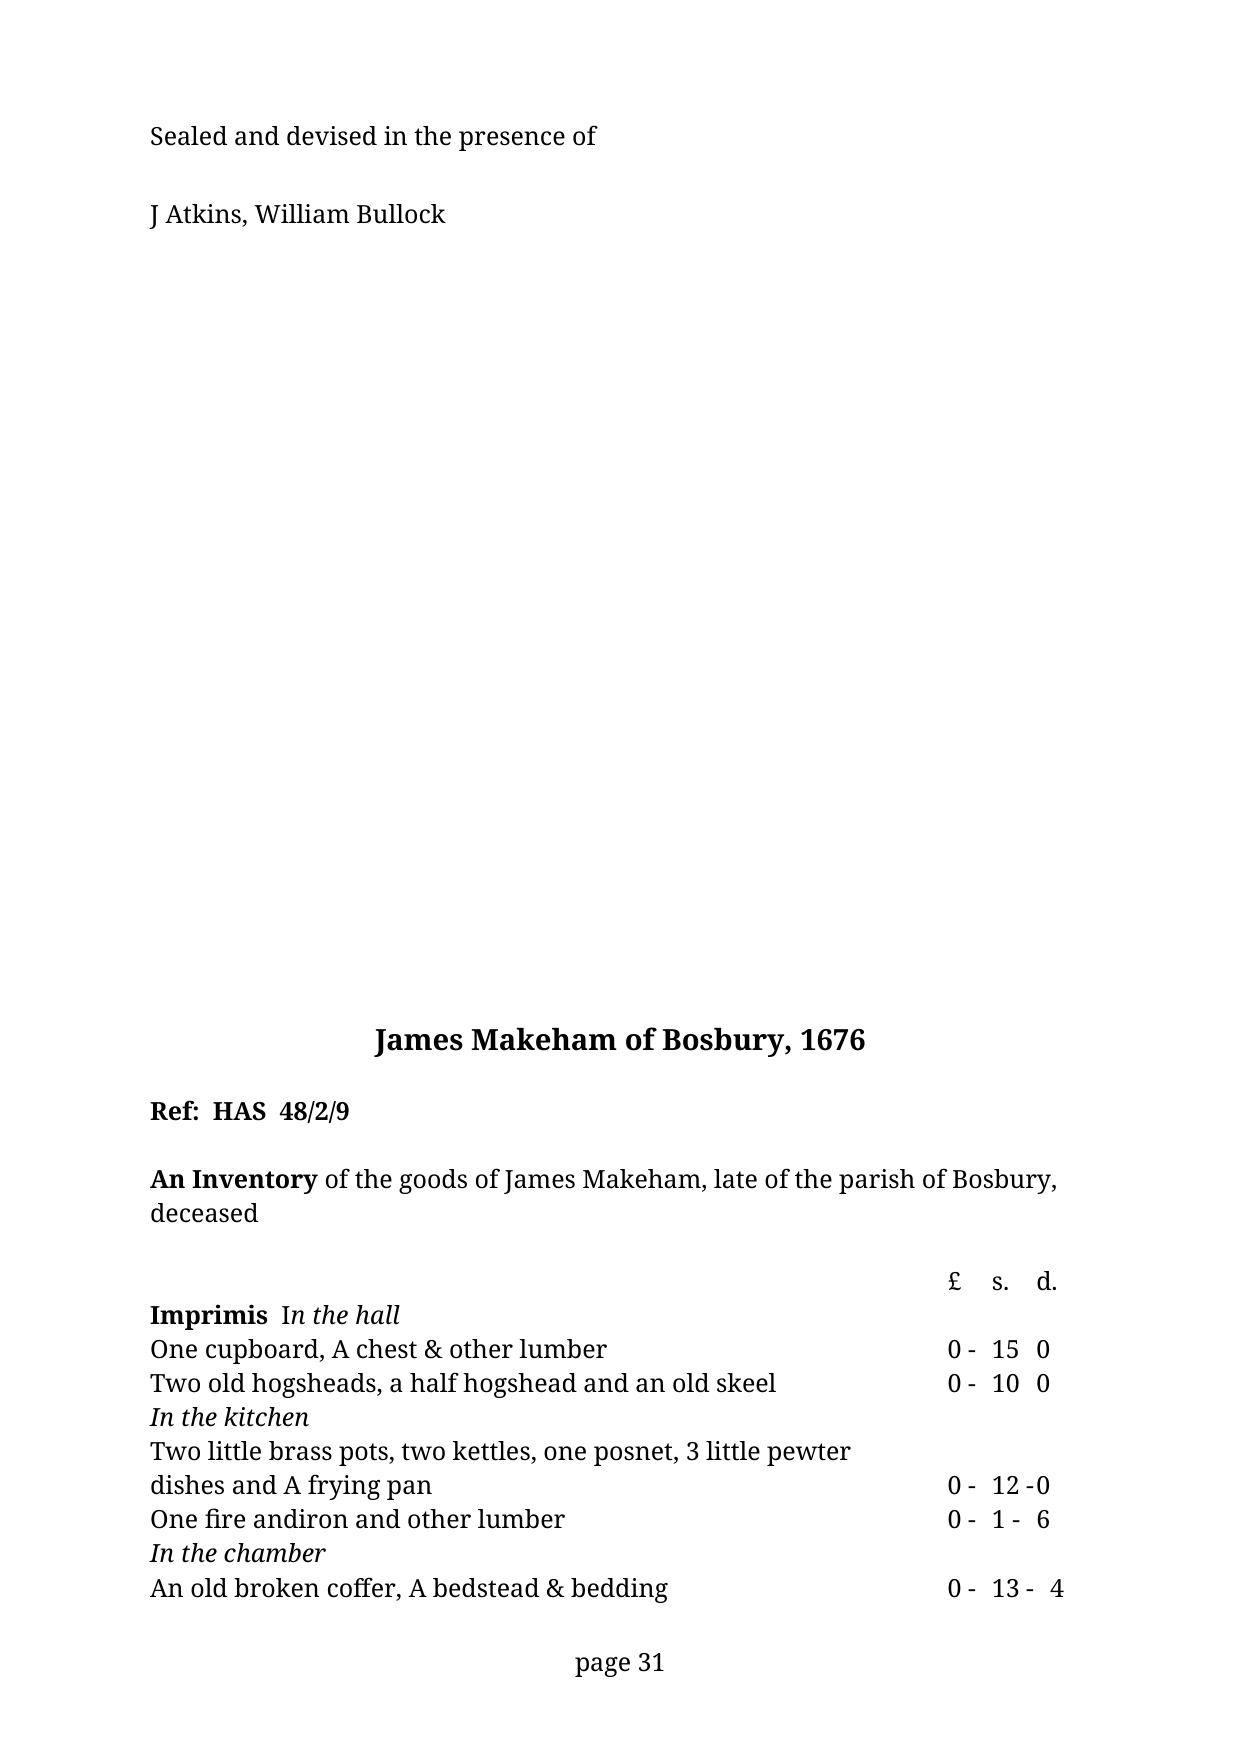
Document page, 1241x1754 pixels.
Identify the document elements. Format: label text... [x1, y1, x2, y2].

text In the kitchen [150, 1400, 1090, 1434]
text dishes and A frying pan 0 - 12 - 0 [150, 1468, 1090, 1502]
text One fire andiron and other lumber 0 - 1 - 6 [150, 1502, 1090, 1536]
text Two old hogsheads, a half hogshead and an old skeel 0 - 10 0 [150, 1366, 1090, 1400]
text Ref: HAS 48/2/9 [150, 1093, 1090, 1127]
text One cupboard, A chest & other lumber 0 - 15 0 [150, 1332, 1090, 1366]
text Imprimis In the hall [150, 1298, 1090, 1332]
text Two little brass pots, two kettles, one posnet, 3 little pewter [150, 1434, 1090, 1468]
text An Inventory of the goods of James Makeham, late of the parish of Bosbury, deceased [150, 1161, 1090, 1229]
text James Makeham of Bosbury, 1676 [150, 1019, 1090, 1059]
text Sealed and devised in the presence of [150, 118, 1090, 152]
text An old broken coffer, A bedstead & bedding 0 - 13 - 4 [150, 1570, 1090, 1604]
text £ s. d. [150, 1264, 1090, 1298]
text J Atkins, William Bullock [150, 196, 1090, 231]
text In the chamber [150, 1536, 1090, 1570]
